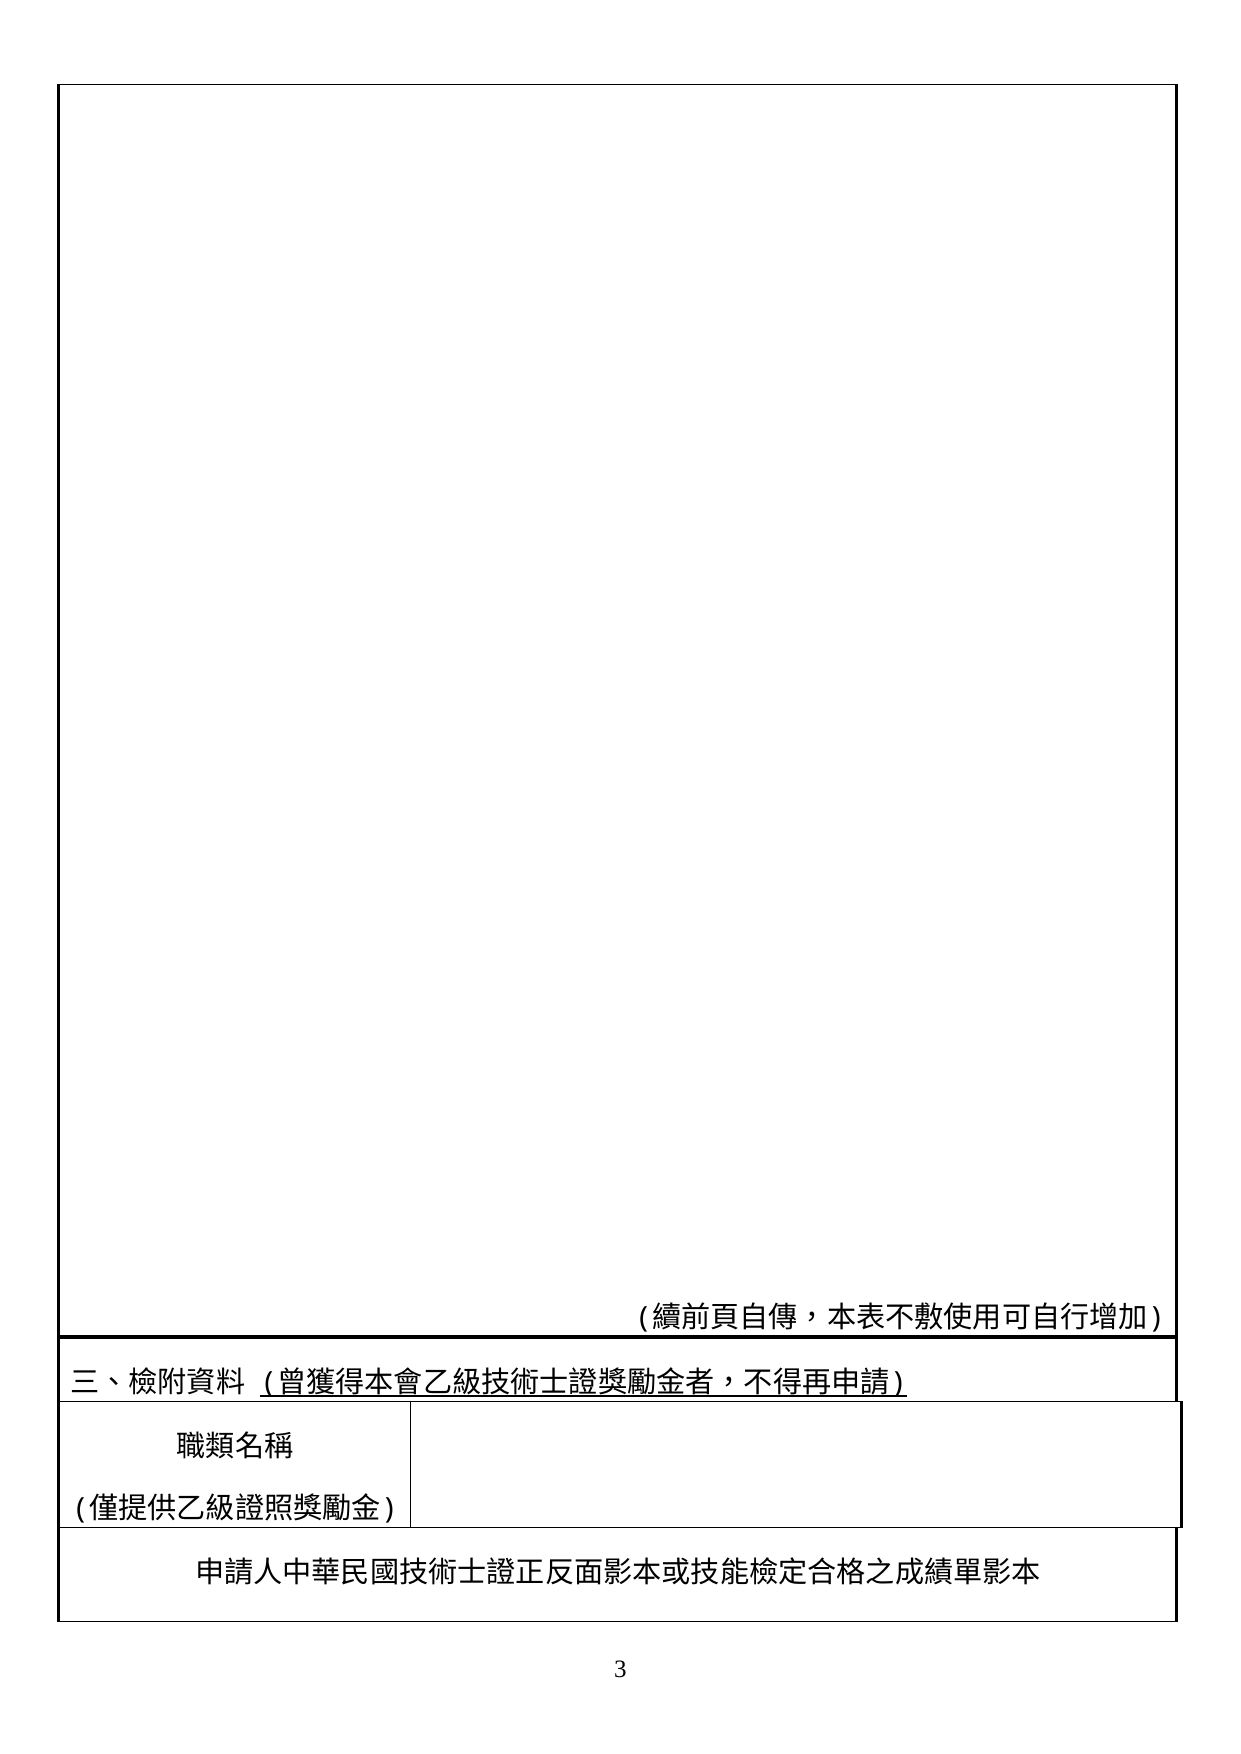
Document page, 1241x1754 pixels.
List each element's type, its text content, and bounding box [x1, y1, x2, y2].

table_cell 職類名稱 (僅提供乙級證照獎勵金) [60, 1402, 410, 1527]
table_cell [411, 1402, 1180, 1527]
table_cell (續前頁自傳，本表不敷使用可自行增加) [60, 85, 1175, 1335]
table_cell 申請人中華民國技術士證正反面影本或技能檢定合格之成績單影本 [60, 1528, 1175, 1621]
table_cell 三、檢附資料 (曾獲得本會乙級技術士證獎勵金者，不得再申請) [60, 1339, 1175, 1401]
